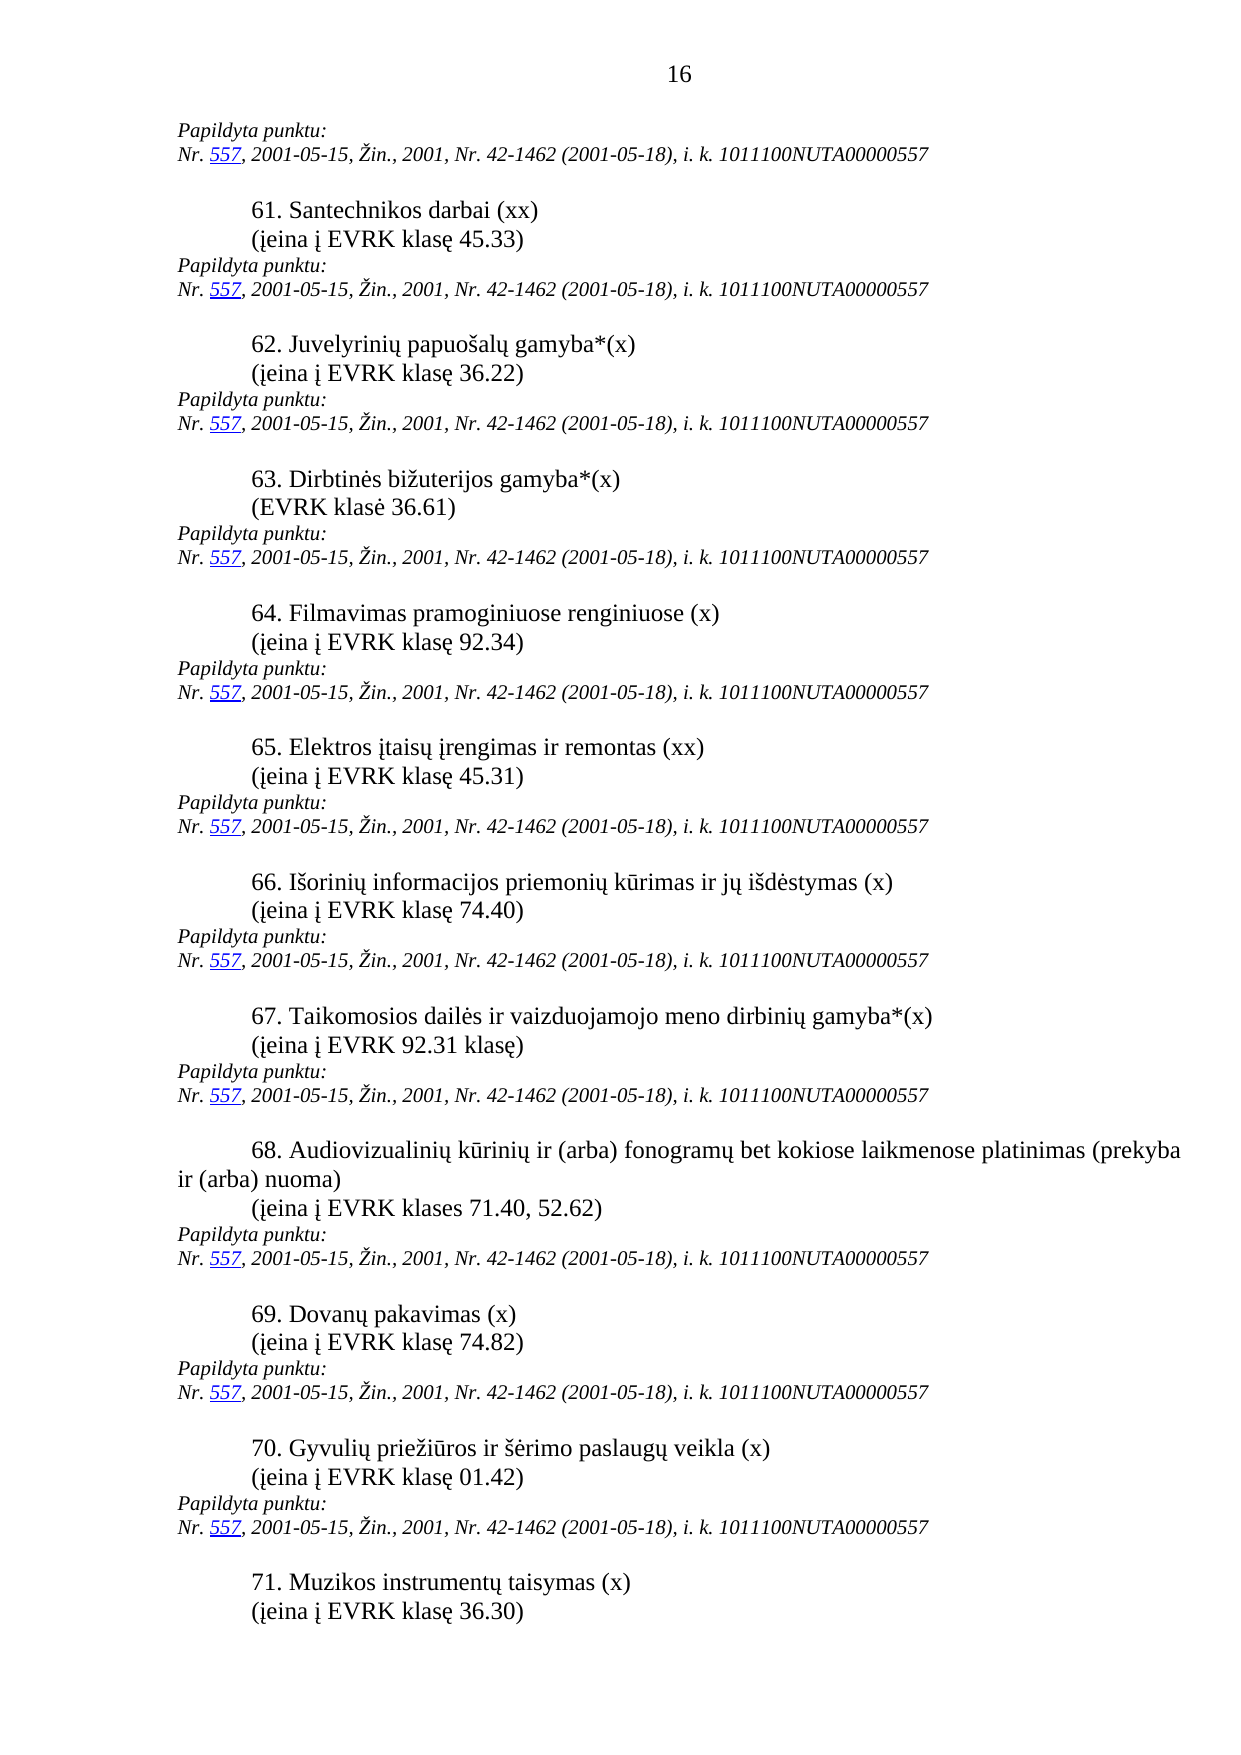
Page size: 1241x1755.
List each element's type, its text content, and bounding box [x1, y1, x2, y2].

text (įeina į EVRK 92.31 klasę) [177, 1030, 1181, 1059]
text 62. Juvelyrinių papuošalų gamyba*(x) [177, 329, 1181, 358]
text Papildyta punktu: [177, 924, 1181, 948]
text Nr. 557, 2001-05-15, Žin., 2001, Nr. 42-1462 (2001-05-18), i. k. 1011100NUTA00000557 [177, 545, 1181, 569]
text 71. Muzikos instrumentų taisymas (x) [177, 1567, 1181, 1596]
text Papildyta punktu: [177, 118, 1181, 142]
text Nr. 557, 2001-05-15, Žin., 2001, Nr. 42-1462 (2001-05-18), i. k. 1011100NUTA00000557 [177, 1083, 1181, 1107]
text Nr. 557, 2001-05-15, Žin., 2001, Nr. 42-1462 (2001-05-18), i. k. 1011100NUTA00000557 [177, 680, 1181, 704]
text Nr. 557, 2001-05-15, Žin., 2001, Nr. 42-1462 (2001-05-18), i. k. 1011100NUTA00000557 [177, 1246, 1181, 1270]
text (įeina į EVRK klasę 36.22) [177, 358, 1181, 387]
text Nr. 557, 2001-05-15, Žin., 2001, Nr. 42-1462 (2001-05-18), i. k. 1011100NUTA00000557 [177, 277, 1181, 301]
text (įeina į EVRK klasę 01.42) [177, 1462, 1181, 1491]
text Papildyta punktu: [177, 790, 1181, 814]
text Nr. 557, 2001-05-15, Žin., 2001, Nr. 42-1462 (2001-05-18), i. k. 1011100NUTA00000557 [177, 814, 1181, 838]
text (įeina į EVRK klases 71.40, 52.62) [177, 1193, 1181, 1222]
text Papildyta punktu: [177, 1491, 1181, 1515]
text (įeina į EVRK klasę 92.34) [177, 627, 1181, 656]
text Papildyta punktu: [177, 1356, 1181, 1380]
text 63. Dirbtinės bižuterijos gamyba*(x) [177, 464, 1181, 492]
text Papildyta punktu: [177, 1059, 1181, 1083]
text 67. Taikomosios dailės ir vaizduojamojo meno dirbinių gamyba*(x) [177, 1001, 1181, 1030]
text Nr. 557, 2001-05-15, Žin., 2001, Nr. 42-1462 (2001-05-18), i. k. 1011100NUTA00000557 [177, 1515, 1181, 1539]
text (įeina į EVRK klasę 74.82) [177, 1327, 1181, 1356]
text Nr. 557, 2001-05-15, Žin., 2001, Nr. 42-1462 (2001-05-18), i. k. 1011100NUTA00000557 [177, 948, 1181, 972]
text Papildyta punktu: [177, 656, 1181, 680]
text 70. Gyvulių priežiūros ir šėrimo paslaugų veikla (x) [177, 1433, 1181, 1462]
text (įeina į EVRK klasę 45.31) [177, 761, 1181, 790]
text Papildyta punktu: [177, 1222, 1181, 1246]
text Nr. 557, 2001-05-15, Žin., 2001, Nr. 42-1462 (2001-05-18), i. k. 1011100NUTA00000557 [177, 142, 1181, 166]
text (įeina į EVRK klasę 74.40) [177, 896, 1181, 924]
text Papildyta punktu: [177, 521, 1181, 545]
text (įeina į EVRK klasę 45.33) [177, 224, 1181, 252]
text Nr. 557, 2001-05-15, Žin., 2001, Nr. 42-1462 (2001-05-18), i. k. 1011100NUTA00000557 [177, 411, 1181, 435]
text (EVRK klasė 36.61) [177, 492, 1181, 521]
text Nr. 557, 2001-05-15, Žin., 2001, Nr. 42-1462 (2001-05-18), i. k. 1011100NUTA00000557 [177, 1380, 1181, 1404]
text (įeina į EVRK klasę 36.30) [177, 1596, 1181, 1625]
text Papildyta punktu: [177, 387, 1181, 411]
text 64. Filmavimas pramoginiuose renginiuose (x) [177, 598, 1181, 627]
text 66. Išorinių informacijos priemonių kūrimas ir jų išdėstymas (x) [177, 867, 1181, 896]
text 69. Dovanų pakavimas (x) [177, 1299, 1181, 1327]
text 61. Santechnikos darbai (xx) [177, 195, 1181, 224]
text Papildyta punktu: [177, 252, 1181, 277]
text 68. Audiovizualinių kūrinių ir (arba) fonogramų bet kokiose laikmenose platinimas (prekyba ir (arba) nuoma) [177, 1136, 1181, 1193]
text 65. Elektros įtaisų įrengimas ir remontas (xx) [177, 732, 1181, 761]
